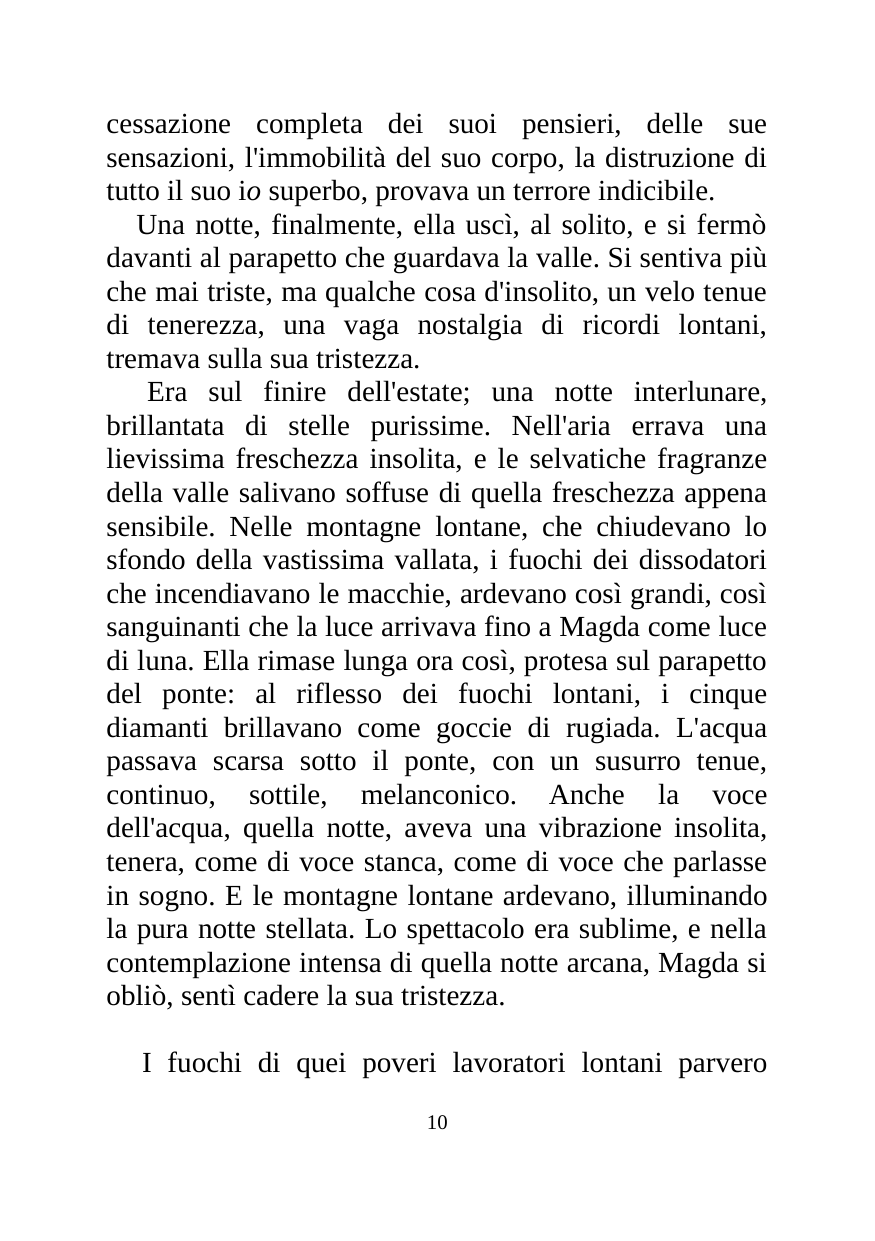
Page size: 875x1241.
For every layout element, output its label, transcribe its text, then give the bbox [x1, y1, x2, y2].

text Una notte, finalmente, ella uscì, al solito, e si fermò davanti al parapetto che guardava la valle. Si sentiva più che mai triste, ma qualche cosa d'insolito, un velo tenue di tenerezza, una vaga nostalgia di ricordi lontani, tremava sulla sua tristezza. [106, 207, 768, 374]
text Era sul finire dell'estate; una notte interlunare, brillantata di stelle purissime. Nell'aria errava una lievissima freschezza insolita, e le selvatiche fragranze della valle salivano soffuse di quella freschezza appena sensibile. Nelle montagne lontane, che chiudevano lo sfondo della vastissima vallata, i fuochi dei dissodatori che incendiavano le macchie, ardevano così grandi, così sanguinanti che la luce arrivava fino a Magda come luce di luna. Ella rimase lunga ora così, protesa sul parapetto del ponte: al riflesso dei fuochi lontani, i cinque diamanti brillavano come goccie di rugiada. L'acqua passava scarsa sotto il ponte, con un susurro tenue, continuo, sottile, melanconico. Anche la voce dell'acqua, quella notte, aveva una vibrazione insolita, tenera, come di voce stanca, come di voce che parlasse in sogno. E le montagne lontane ardevano, illuminando la pura notte stellata. Lo spettacolo era sublime, e nella contemplazione intensa di quella notte arcana, Magda si obliò, sentì cadere la sua tristezza. [106, 374, 768, 1012]
text I fuochi di quei poveri lavoratori lontani parvero [106, 1045, 768, 1079]
text cessazione completa dei suoi pensieri, delle sue sensazioni, l'immobilità del suo corpo, la distruzione di tutto il suo io superbo, provava un terrore indicibile. [106, 106, 768, 207]
